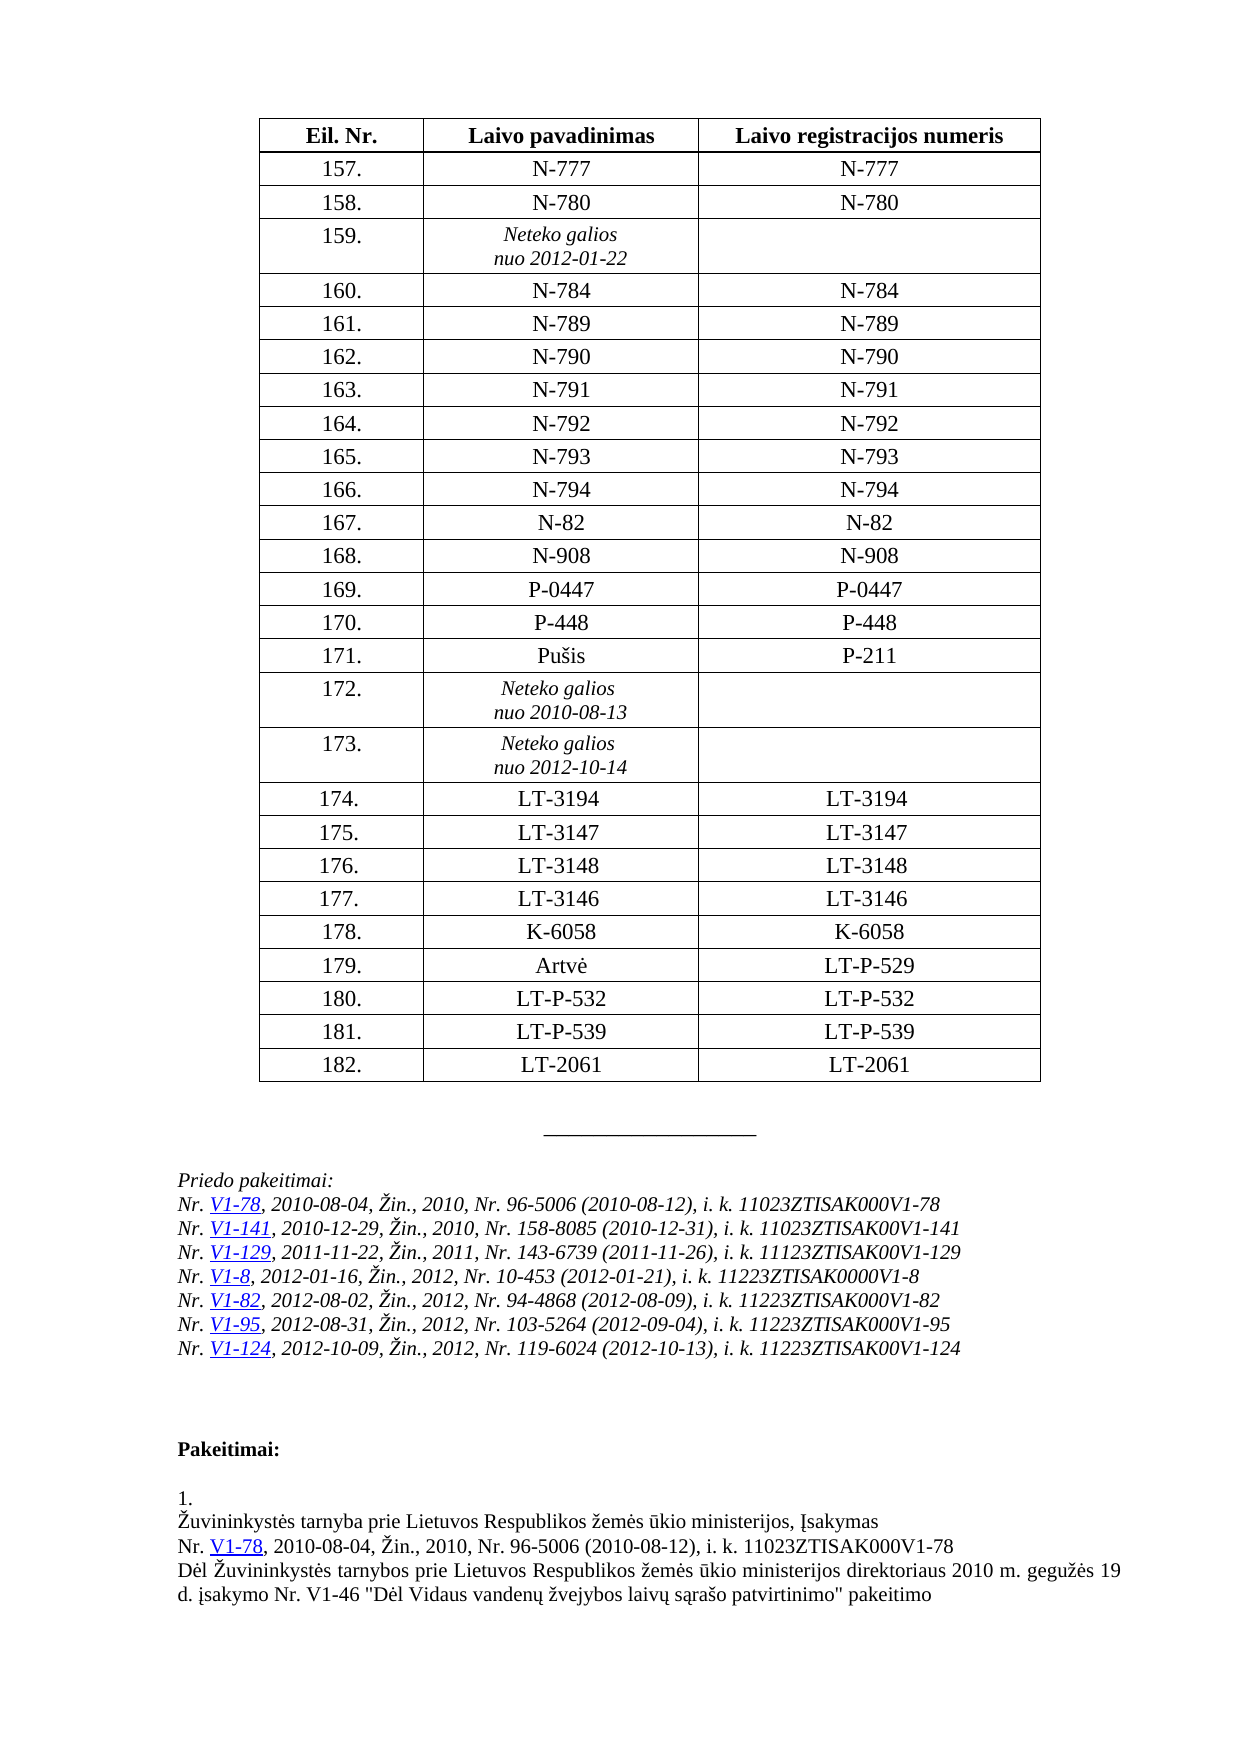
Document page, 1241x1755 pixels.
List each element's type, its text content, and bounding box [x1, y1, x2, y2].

text 1. [177, 1485, 1122, 1509]
table_cell 171. [260, 639, 423, 672]
table_cell 164. [260, 407, 423, 439]
text Nr. V1-95, 2012-08-31, Žin., 2012, Nr. 103-5264 (2012-09-04), i. k. 11223ZTISAK000V1-95 [177, 1312, 1122, 1336]
table_cell N-793 [699, 440, 1040, 472]
table_cell N-789 [699, 307, 1040, 339]
table_cell N-82 [699, 506, 1040, 539]
text Priedo pakeitimai: [177, 1168, 1122, 1192]
table_cell 157. [260, 153, 423, 184]
table_cell LT-3147 [699, 816, 1040, 848]
table_header Laivo pavadinimas [424, 119, 698, 151]
text Pakeitimai: [177, 1437, 1122, 1461]
table_cell Pušis [424, 639, 698, 672]
table_cell LT-3146 [424, 882, 698, 914]
table_cell LT-P-532 [424, 982, 698, 1014]
table_cell LT-3148 [699, 849, 1040, 881]
table_cell 165. [260, 440, 423, 472]
text Dėl Žuvininkystės tarnybos prie Lietuvos Respublikos žemės ūkio ministerijos direktoriaus 2010 m. gegužės 19 d. įsakymo Nr. V1-46 "Dėl Vidaus vandenų žvejybos laivų sąrašo patvirtinimo" pakeitimo [177, 1558, 1122, 1606]
text _________________ [177, 1110, 1122, 1139]
table_cell N-791 [424, 374, 698, 406]
table_cell [699, 219, 1040, 273]
table_cell 174. [260, 783, 423, 815]
table_cell N-777 [699, 153, 1040, 184]
table_cell LT-3194 [699, 783, 1040, 815]
table_cell P-448 [699, 606, 1040, 638]
table_cell N-793 [424, 440, 698, 472]
text Nr. V1-129, 2011-11-22, Žin., 2011, Nr. 143-6739 (2011-11-26), i. k. 11123ZTISAK00V1-129 [177, 1240, 1122, 1264]
table_cell LT-P-529 [699, 949, 1040, 981]
table_cell 159. [260, 219, 423, 273]
table_cell LT-P-532 [699, 982, 1040, 1014]
table_cell Neteko galios nuo 2012-10-14 [424, 728, 698, 782]
table_cell Neteko galios nuo 2012-01-22 [424, 219, 698, 273]
table_cell 181. [260, 1015, 423, 1047]
table_cell 168. [260, 540, 423, 572]
table_cell N-792 [424, 407, 698, 439]
text Nr. V1-8, 2012-01-16, Žin., 2012, Nr. 10-453 (2012-01-21), i. k. 11223ZTISAK0000V1-8 [177, 1264, 1122, 1288]
table_cell P-0447 [699, 573, 1040, 605]
table_cell 169. [260, 573, 423, 605]
table_cell [699, 673, 1040, 727]
table_cell N-82 [424, 506, 698, 539]
table_cell K-6058 [699, 916, 1040, 948]
table_cell N-789 [424, 307, 698, 339]
table_cell 175. [260, 816, 423, 848]
table_cell [699, 728, 1040, 782]
table_cell N-790 [424, 340, 698, 372]
table_cell 172. [260, 673, 423, 727]
table_cell N-780 [699, 186, 1040, 218]
table_cell K-6058 [424, 916, 698, 948]
table_cell N-790 [699, 340, 1040, 372]
table_cell N-908 [424, 540, 698, 572]
table_cell LT-3146 [699, 882, 1040, 914]
table_cell 161. [260, 307, 423, 339]
table_cell 170. [260, 606, 423, 638]
table_cell N-794 [424, 473, 698, 505]
table_cell N-784 [424, 274, 698, 306]
table_cell 163. [260, 374, 423, 406]
table_cell N-908 [699, 540, 1040, 572]
table_cell 178. [260, 916, 423, 948]
table_cell 182. [260, 1049, 423, 1081]
table_cell 180. [260, 982, 423, 1014]
table_cell N-792 [699, 407, 1040, 439]
table_cell Neteko galios nuo 2010-08-13 [424, 673, 698, 727]
table_cell LT-2061 [424, 1049, 698, 1081]
table_cell 179. [260, 949, 423, 981]
table_header Eil. Nr. [260, 119, 423, 151]
table_cell N-791 [699, 374, 1040, 406]
table_cell P-0447 [424, 573, 698, 605]
table_cell 166. [260, 473, 423, 505]
table_cell N-777 [424, 153, 698, 184]
table_cell N-794 [699, 473, 1040, 505]
table_cell 158. [260, 186, 423, 218]
text Nr. V1-78, 2010-08-04, Žin., 2010, Nr. 96-5006 (2010-08-12), i. k. 11023ZTISAK000V1-78 [177, 1533, 1122, 1558]
table_cell 173. [260, 728, 423, 782]
table_cell 176. [260, 849, 423, 881]
table_cell 167. [260, 506, 423, 539]
table_cell P-448 [424, 606, 698, 638]
text Nr. V1-78, 2010-08-04, Žin., 2010, Nr. 96-5006 (2010-08-12), i. k. 11023ZTISAK000V1-78 [177, 1192, 1122, 1216]
table_cell 162. [260, 340, 423, 372]
text Nr. V1-124, 2012-10-09, Žin., 2012, Nr. 119-6024 (2012-10-13), i. k. 11223ZTISAK00V1-124 [177, 1336, 1122, 1360]
table_cell LT-3194 [424, 783, 698, 815]
table_cell N-780 [424, 186, 698, 218]
table_cell P-211 [699, 639, 1040, 672]
text Žuvininkystės tarnyba prie Lietuvos Respublikos žemės ūkio ministerijos, Įsakymas [177, 1509, 1122, 1533]
table_cell Artvė [424, 949, 698, 981]
table_cell N-784 [699, 274, 1040, 306]
text Nr. V1-141, 2010-12-29, Žin., 2010, Nr. 158-8085 (2010-12-31), i. k. 11023ZTISAK00V1-141 [177, 1216, 1122, 1240]
table_cell LT-P-539 [699, 1015, 1040, 1047]
text Nr. V1-82, 2012-08-02, Žin., 2012, Nr. 94-4868 (2012-08-09), i. k. 11223ZTISAK000V1-82 [177, 1288, 1122, 1312]
table_cell 160. [260, 274, 423, 306]
table_cell LT-P-539 [424, 1015, 698, 1047]
table_cell LT-2061 [699, 1049, 1040, 1081]
table_cell 177. [260, 882, 423, 914]
table_header Laivo registracijos numeris [699, 119, 1040, 151]
table_cell LT-3147 [424, 816, 698, 848]
table_cell LT-3148 [424, 849, 698, 881]
